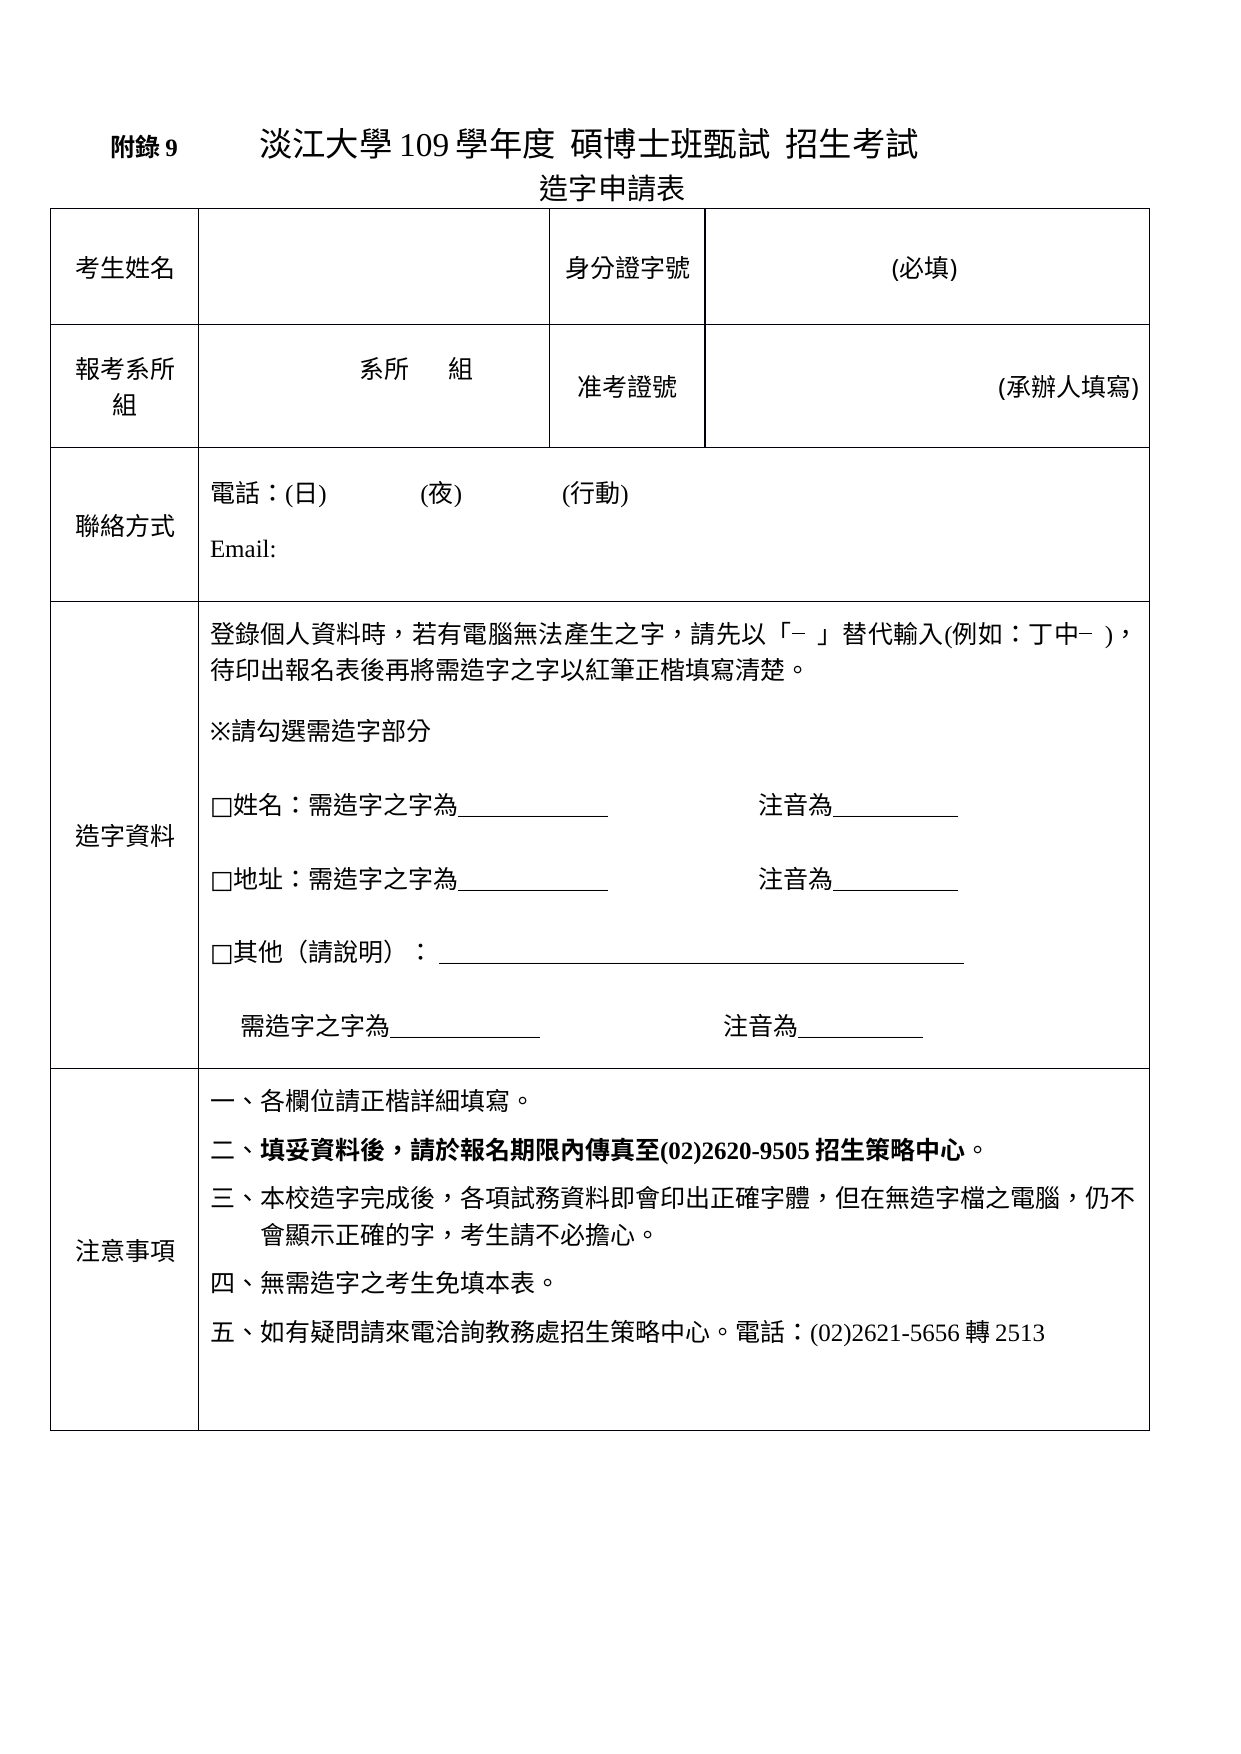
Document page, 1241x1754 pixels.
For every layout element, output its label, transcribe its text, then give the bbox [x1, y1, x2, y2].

table_cell (承辦人填寫) [706, 325, 1149, 447]
table_header 考生姓名 [51, 209, 198, 323]
text 造字申請表 [63, 166, 1162, 208]
table_header [199, 209, 549, 323]
text 附錄9 淡江大學109學年度 碩博士班甄試 招生考試 [63, 118, 1162, 166]
table_cell 報考系所組 [51, 325, 198, 447]
table_cell 系所 組 [199, 325, 549, 447]
table_cell 准考證號 [550, 325, 704, 447]
table_cell 聯絡方式 [51, 448, 198, 601]
table_header (必填) [706, 209, 1149, 323]
table_cell 造字資料 [51, 602, 198, 1068]
table_cell 登錄個人資料時，若有電腦無法產生之字，請先以「╴」替代輸入(例如：丁中╴)，待印出報名表後再將需造字之字以紅筆正楷填寫清楚。 ※請勾選需造字部分 □姓名：需造字之字為＿＿＿＿＿＿ 注音為＿＿＿＿＿ □地址：需造字之字為＿＿＿＿＿＿ 注音為＿＿＿＿＿ □其他（請說明）： ＿＿＿＿＿＿＿＿＿＿＿＿＿＿＿＿＿＿＿＿＿ 需造字之字為＿＿＿＿＿＿ 注音為＿＿＿＿＿ [199, 602, 1149, 1068]
table_cell 電話：(日) (夜) (行動) Email: [199, 448, 1149, 601]
table_cell 注意事項 [51, 1069, 198, 1430]
table_cell 一、各欄位請正楷詳細填寫。 二、填妥資料後，請於報名期限內傳真至(02)2620-9505招生策略中心。 三、本校造字完成後，各項試務資料即會印出正確字體，但在無造字檔之電腦，仍不會顯示正確的字，考生請不必擔心。 四、無需造字之考生免填本表。 五、如有疑問請來電洽詢教務處招生策略中心。電話：(02)2621-5656轉2513 [199, 1069, 1149, 1430]
table_header 身分證字號 [550, 209, 704, 323]
